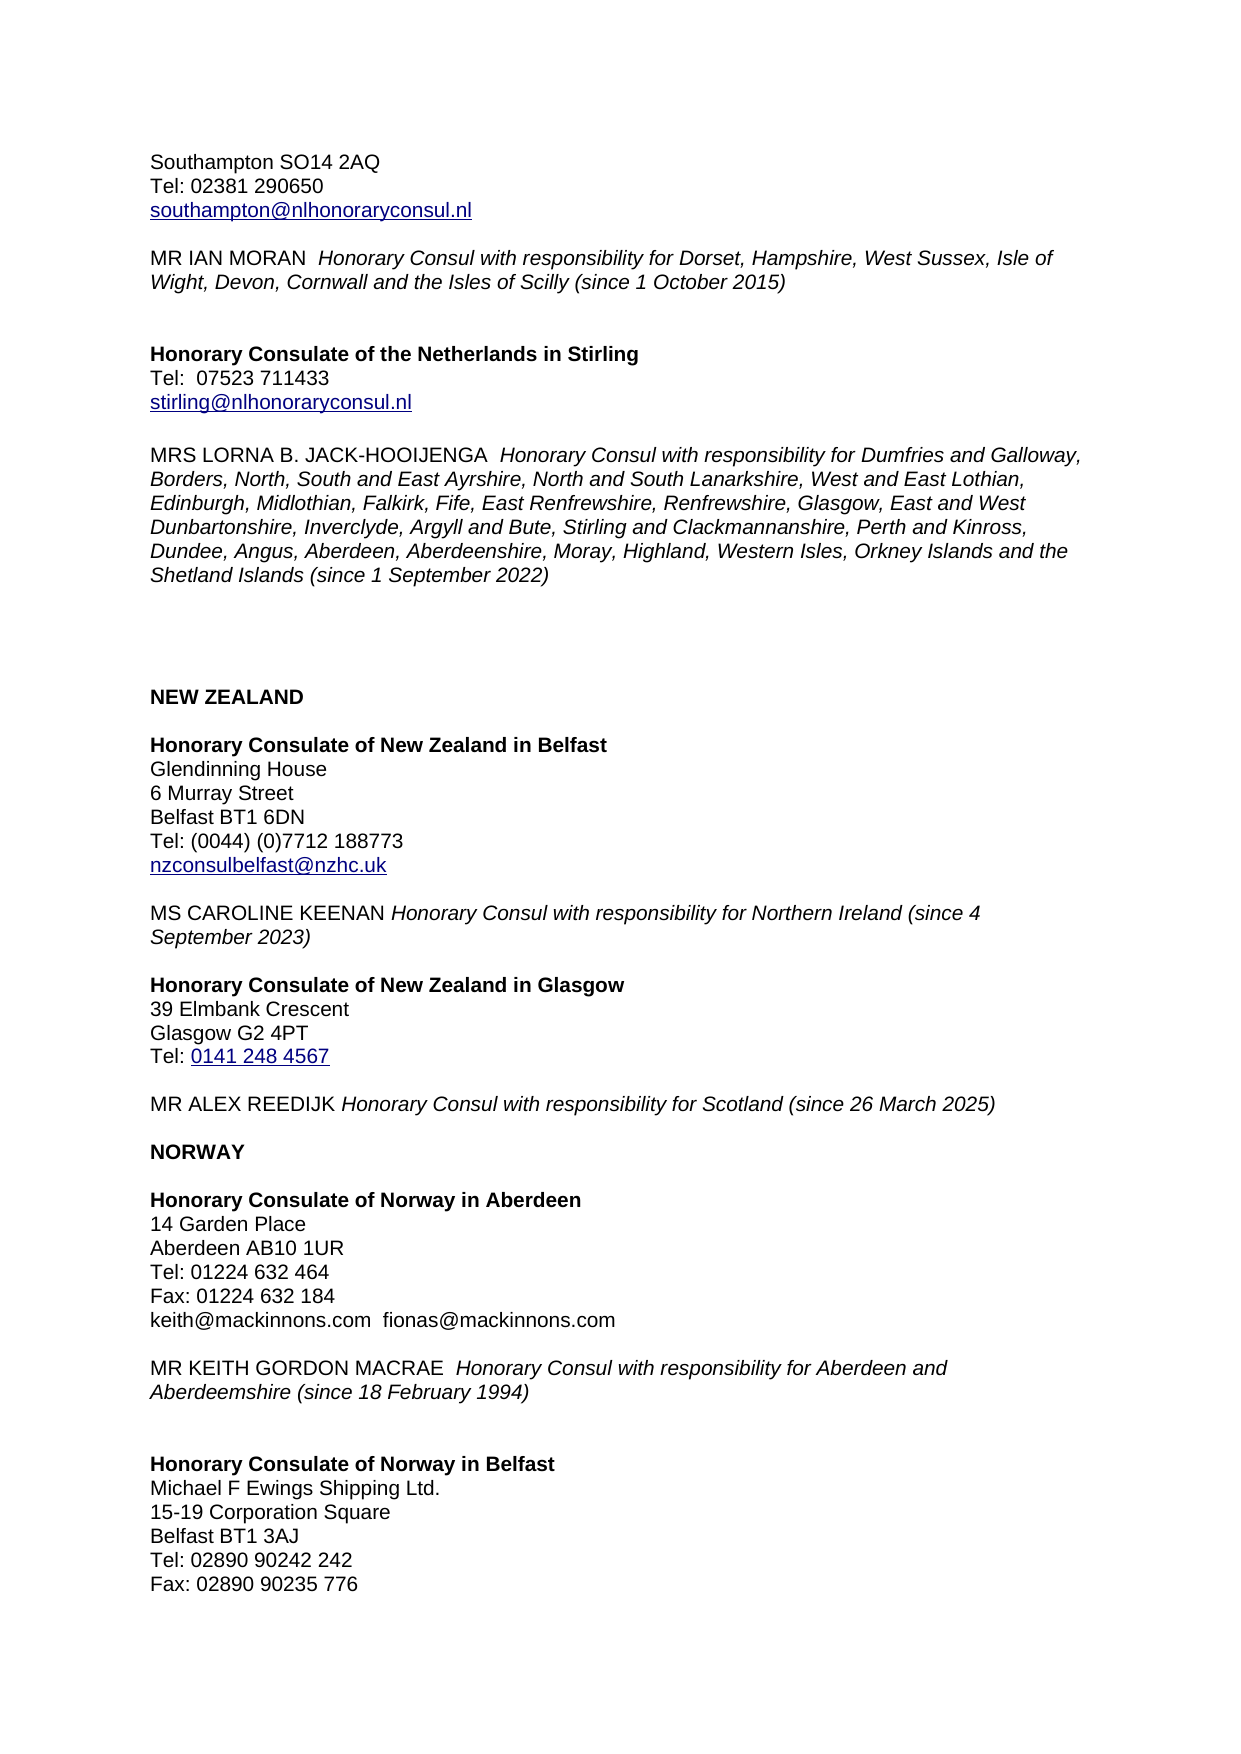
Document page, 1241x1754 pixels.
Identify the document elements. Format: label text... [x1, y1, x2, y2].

text Southampton SO14 2AQ [150, 150, 1090, 174]
text Tel: 02381 290650 [150, 174, 1090, 198]
text MRS LORNA B. JACK-HOOIJENGA Honorary Consul with responsibility for Dumfries and Galloway, Borders, North, South and East Ayrshire, North and South Lanarkshire, West and East Lothian, Edinburgh, Midlothian, Falkirk, Fife, East Renfrewshire, Renfrewshire, Glasgow, East and West Dunbartonshire, Inverclyde, Argyll and Bute, Stirling and Clackmannanshire, Perth and Kinross, Dundee, Angus, Aberdeen, Aberdeenshire, Moray, Highland, Western Isles, Orkney Islands and the Shetland Islands (since 1 September 2022) [150, 443, 1090, 587]
text Michael F Ewings Shipping Ltd. [150, 1476, 1090, 1499]
text MS CAROLINE KEENAN Honorary Consul with responsibility for Northern Ireland (since 4 September 2023) [150, 901, 1090, 948]
text Tel: 01224 632 464 [150, 1260, 1090, 1284]
text NORWAY [150, 1140, 1090, 1164]
text 6 Murray Street [150, 781, 1090, 805]
text Tel: 07523 711433 [150, 366, 1090, 390]
text Aberdeen AB10 1UR [150, 1236, 1090, 1260]
text NEW ZEALAND [150, 685, 1090, 709]
text Belfast BT1 6DN [150, 805, 1090, 829]
text Tel: 0141 248 4567 [150, 1044, 1090, 1068]
text MR IAN MORAN Honorary Consul with responsibility for Dorset, Hampshire, West Sussex, Isle of Wight, Devon, Cornwall and the Isles of Scilly (since 1 October 2015) [150, 246, 1090, 294]
text 39 Elmbank Crescent [150, 996, 1090, 1020]
text Honorary Consulate of the Netherlands in Stirling [150, 342, 1090, 366]
text Belfast BT1 3AJ [150, 1523, 1090, 1547]
text keith@mackinnons.com fionas@mackinnons.com [150, 1308, 1090, 1332]
text Fax: 01224 632 184 [150, 1284, 1090, 1308]
text 15-19 Corporation Square [150, 1499, 1090, 1523]
text Tel: (0044) (0)7712 188773 [150, 829, 1090, 853]
text Honorary Consulate of New Zealand in Glasgow [150, 972, 1090, 996]
text southampton@nlhonoraryconsul.nl [150, 198, 1090, 222]
text Honorary Consulate of New Zealand in Belfast [150, 733, 1090, 757]
text Honorary Consulate of Norway in Aberdeen [150, 1188, 1090, 1212]
text Honorary Consulate of Norway in Belfast [150, 1452, 1090, 1476]
text MR ALEX REEDIJK Honorary Consul with responsibility for Scotland (since 26 March 2025) [150, 1092, 1090, 1116]
text MR KEITH GORDON MACRAE Honorary Consul with responsibility for Aberdeen and Aberdeemshire (since 18 February 1994) [150, 1356, 1090, 1404]
text nzconsulbelfast@nzhc.uk [150, 853, 1090, 877]
text stirling@nlhonoraryconsul.nl [150, 390, 1090, 414]
text Glendinning House [150, 757, 1090, 781]
text Tel: 02890 90242 242 [150, 1547, 1090, 1571]
text 14 Garden Place [150, 1212, 1090, 1236]
text Fax: 02890 90235 776 [150, 1571, 1090, 1595]
text Glasgow G2 4PT [150, 1020, 1090, 1044]
